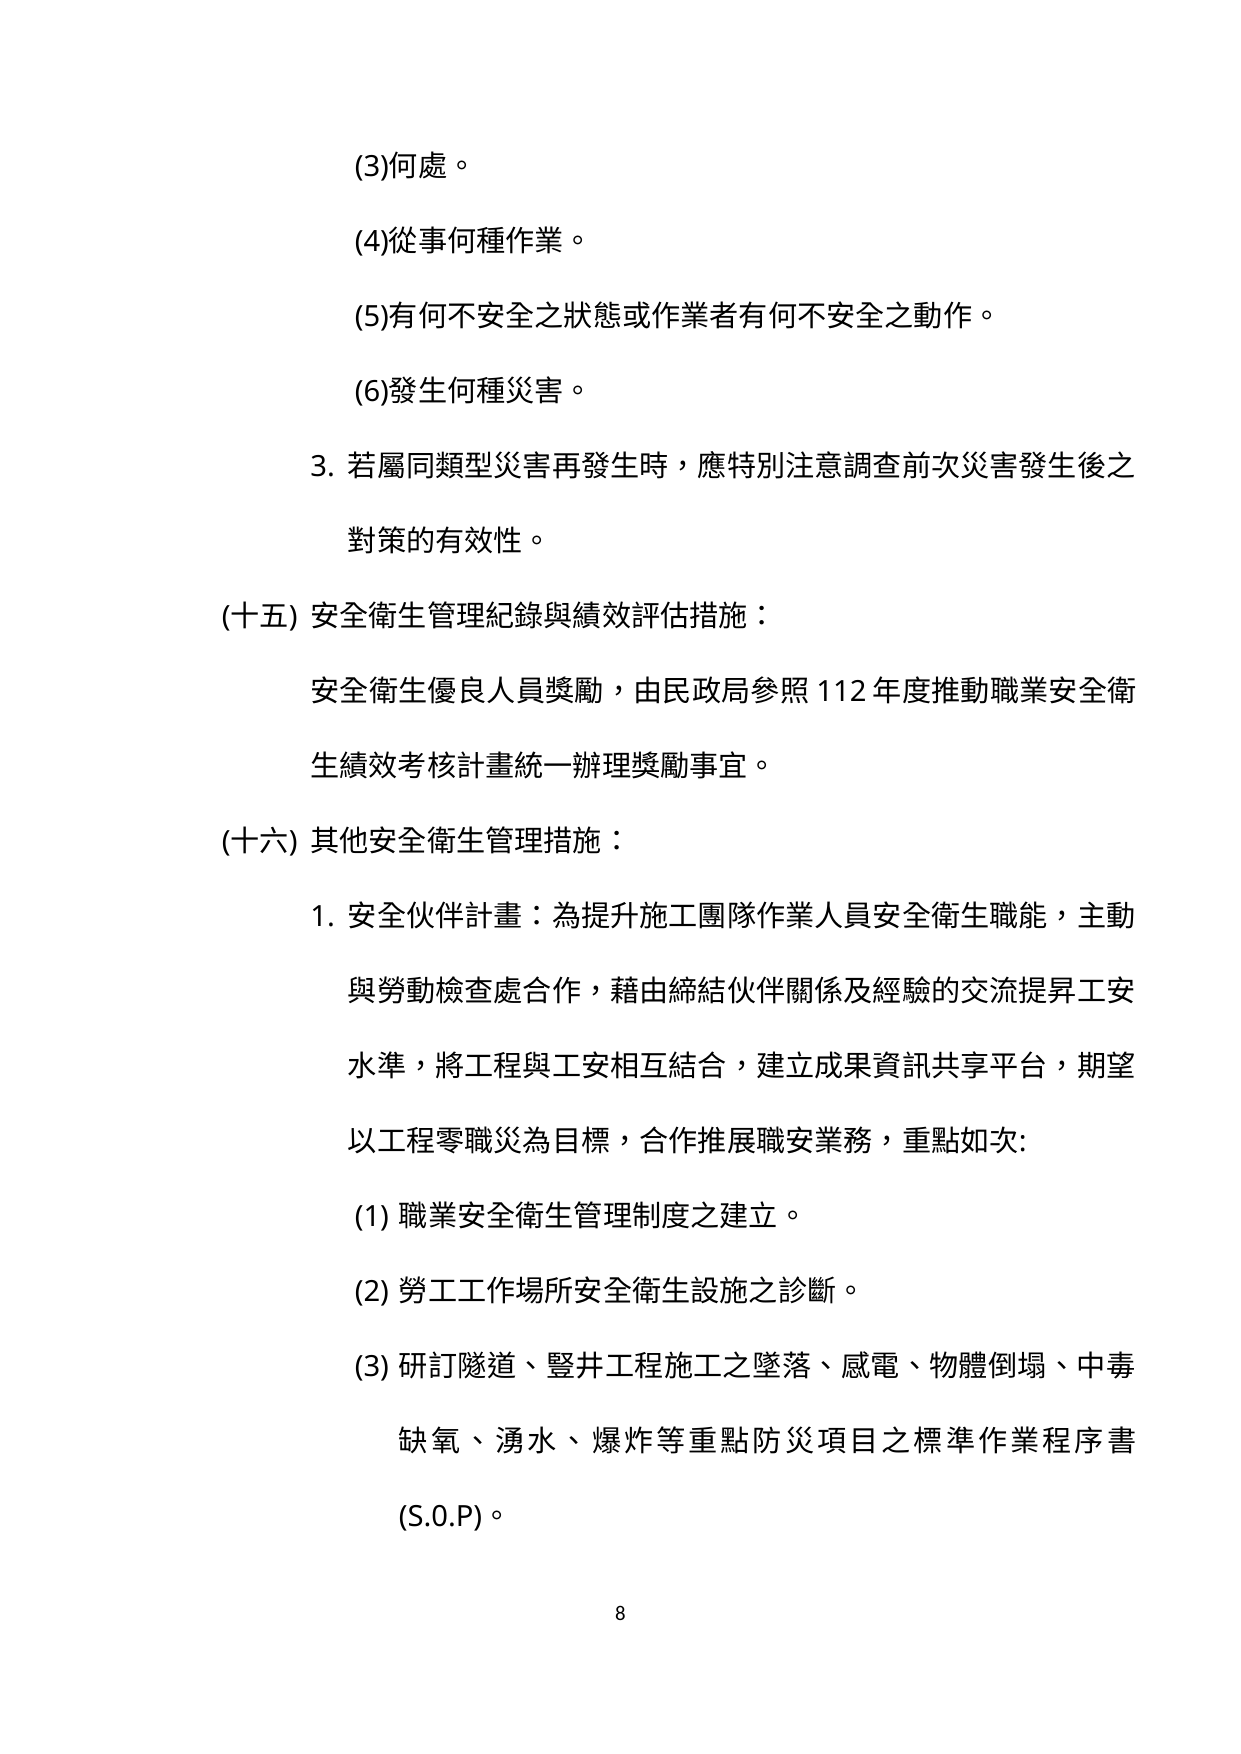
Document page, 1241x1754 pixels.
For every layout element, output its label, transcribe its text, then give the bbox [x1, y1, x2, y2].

list 安全衛生優良人員獎勵，由民政局參照112年度推動職業安全衛生績效考核計畫統一辦理獎勵事宜。 [310, 645, 1137, 795]
list 其他安全衛生管理措施： [222, 795, 1137, 870]
list 勞工工作場所安全衛生設施之診斷。 [354, 1245, 1137, 1320]
list (5)有何不安全之狀態或作業者有何不安全之動作。 [354, 270, 1137, 345]
list 安全伙伴計畫：為提升施工團隊作業人員安全衛生職能，主動與勞動檢查處合作，藉由締結伙伴關係及經驗的交流提昇工安水準，將工程與工安相互結合，建立成果資訊共享平台，期望以工程零職災為目標，合作推展職安業務，重點如次: [310, 870, 1137, 1170]
list 若屬同類型災害再發生時，應特別注意調查前次災害發生後之對策的有效性。 [310, 420, 1137, 570]
list 職業安全衛生管理制度之建立。 [354, 1170, 1137, 1245]
list (4)從事何種作業。 [354, 195, 1137, 270]
list (6)發生何種災害。 [354, 345, 1137, 420]
list 研訂隧道、豎井工程施工之墜落、感電、物體倒塌、中毒、缺氧、湧水、爆炸等重點防災項目之標準作業程序書(S.0.P)。 [354, 1320, 1137, 1545]
list 安全衛生管理紀錄與績效評估措施： [222, 570, 1137, 645]
list (3)何處。 [354, 120, 1137, 195]
